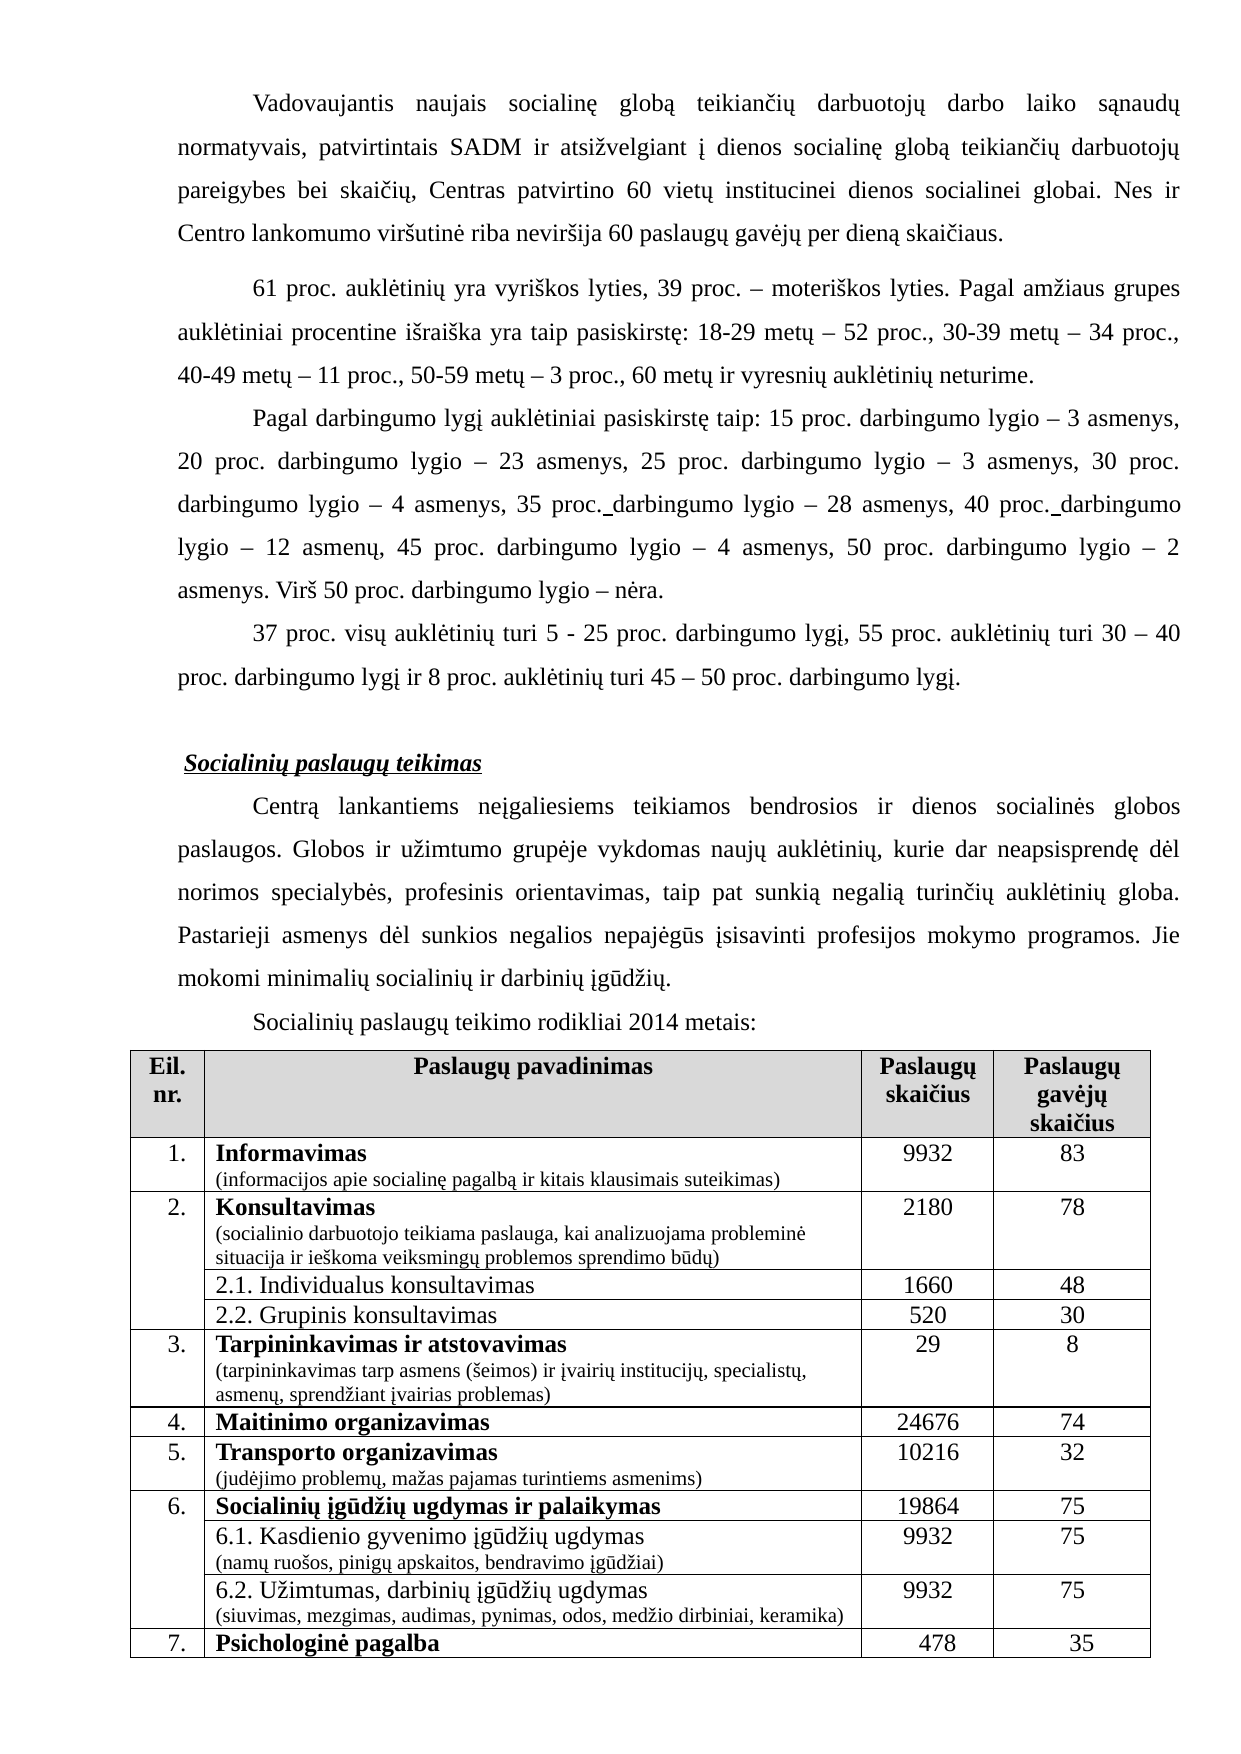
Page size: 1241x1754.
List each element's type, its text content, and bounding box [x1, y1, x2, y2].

table_header Paslaugų skaičius [862, 1051, 993, 1137]
text Socialinių paslaugų teikimo rodikliai 2014 metais: [177, 1007, 1181, 1035]
table_cell 30 [994, 1300, 1150, 1328]
table_cell Psichologinė pagalba [205, 1629, 861, 1657]
text 61 proc. auklėtinių yra vyriškos lyties, 39 proc. – moteriškos lyties. Pagal amžiaus grupes auklėtiniai procentine išraiška yra taip pasiskirstę: 18-29 metų – 52 proc., 30-39 metų – 34 proc., 40-49 metų – 11 proc., 50-59 metų – 3 proc., 60 metų ir vyresnių auklėtinių neturime. [177, 273, 1181, 388]
table_cell 24676 [862, 1408, 993, 1436]
table_cell 4. [131, 1408, 204, 1436]
table_cell 6. [131, 1491, 204, 1627]
table_cell 2180 [862, 1192, 993, 1269]
table_cell 48 [994, 1270, 1150, 1299]
table_cell Socialinių įgūdžių ugdymas ir palaikymas [205, 1491, 861, 1520]
text Centrą lankantiems neįgaliesiems teikiamos bendrosios ir dienos socialinės globos paslaugos. Globos ir užimtumo grupėje vykdomas naujų auklėtinių, kurie dar neapsisprendę dėl norimos specialybės, profesinis orientavimas, taip pat sunkią negalią turinčių auklėtinių globa. Pastarieji asmenys dėl sunkios negalios nepajėgūs įsisavinti profesijos mokymo programos. Jie mokomi minimalių socialinių ir darbinių įgūdžių. [177, 791, 1181, 992]
table_cell Maitinimo organizavimas [205, 1408, 861, 1436]
table_cell 83 [994, 1138, 1150, 1191]
text Vadovaujantis naujais socialinę globą teikiančių darbuotojų darbo laiko sąnaudų normatyvais, patvirtintais SADM ir atsižvelgiant į dienos socialinę globą teikiančių darbuotojų pareigybes bei skaičių, Centras patvirtino 60 vietų institucinei dienos socialinei globai. Nes ir Centro lankomumo viršutinė riba neviršija 60 paslaugų gavėjų per dieną skaičiaus. [177, 88, 1181, 247]
text Socialinių paslaugų teikimas [177, 748, 1181, 777]
table_cell 19864 [862, 1491, 993, 1520]
table_cell 6.1. Kasdienio gyvenimo įgūdžių ugdymas (namų ruošos, pinigų apskaitos, bendravimo įgūdžiai) [205, 1521, 861, 1574]
table_cell 8 [994, 1330, 1150, 1406]
table_cell Informavimas (informacijos apie socialinę pagalbą ir kitais klausimais suteikimas) [205, 1138, 861, 1191]
table_header Eil. nr. [131, 1051, 204, 1137]
table_cell 1. [131, 1138, 204, 1191]
table_cell Transporto organizavimas (judėjimo problemų, mažas pajamas turintiems asmenims) [205, 1437, 861, 1490]
table_cell 78 [994, 1192, 1150, 1269]
table_cell 6.2. Užimtumas, darbinių įgūdžių ugdymas (siuvimas, mezgimas, audimas, pynimas, odos, medžio dirbiniai, keramika) [205, 1575, 861, 1627]
table_header Paslaugų pavadinimas [205, 1051, 861, 1137]
table_cell 7. [131, 1629, 204, 1657]
table_cell 9932 [862, 1521, 993, 1574]
text Pagal darbingumo lygį auklėtiniai pasiskirstę taip: 15 proc. darbingumo lygio – 3 asmenys, 20 proc. darbingumo lygio – 23 asmenys, 25 proc. darbingumo lygio – 3 asmenys, 30 proc. darbingumo lygio – 4 asmenys, 35 proc. darbingumo lygio – 28 asmenys, 40 proc. darbingumo lygio – 12 asmenų, 45 proc. darbingumo lygio – 4 asmenys, 50 proc. darbingumo lygio – 2 asmenys. Virš 50 proc. darbingumo lygio – nėra. [177, 403, 1181, 604]
table_cell 5. [131, 1437, 204, 1490]
table_cell 3. [131, 1330, 204, 1406]
table_cell 2. [131, 1192, 204, 1328]
table_cell 2.1. Individualus konsultavimas [205, 1270, 861, 1299]
table_cell 32 [994, 1437, 1150, 1490]
table_cell Konsultavimas (socialinio darbuotojo teikiama paslauga, kai analizuojama probleminė situacija ir ieškoma veiksmingų problemos sprendimo būdų) [205, 1192, 861, 1269]
text 37 proc. visų auklėtinių turi 5 - 25 proc. darbingumo lygį, 55 proc. auklėtinių turi 30 – 40 proc. darbingumo lygį ir 8 proc. auklėtinių turi 45 – 50 proc. darbingumo lygį. [177, 618, 1181, 690]
table_cell 35 [994, 1629, 1150, 1657]
table_cell 1660 [862, 1270, 993, 1299]
table_cell 9932 [862, 1138, 993, 1191]
table_cell 10216 [862, 1437, 993, 1490]
table_cell 75 [994, 1491, 1150, 1520]
table_cell 478 [862, 1629, 993, 1657]
table_cell 75 [994, 1521, 1150, 1574]
table_cell 9932 [862, 1575, 993, 1627]
table_cell 74 [994, 1408, 1150, 1436]
table_cell 29 [862, 1330, 993, 1406]
table_cell 520 [862, 1300, 993, 1328]
table_cell 75 [994, 1575, 1150, 1627]
table_header Paslaugų gavėjų skaičius [994, 1051, 1150, 1137]
table_cell 2.2. Grupinis konsultavimas [205, 1300, 861, 1328]
table_cell Tarpininkavimas ir atstovavimas (tarpininkavimas tarp asmens (šeimos) ir įvairių institucijų, specialistų, asmenų, sprendžiant įvairias problemas) [205, 1330, 861, 1406]
